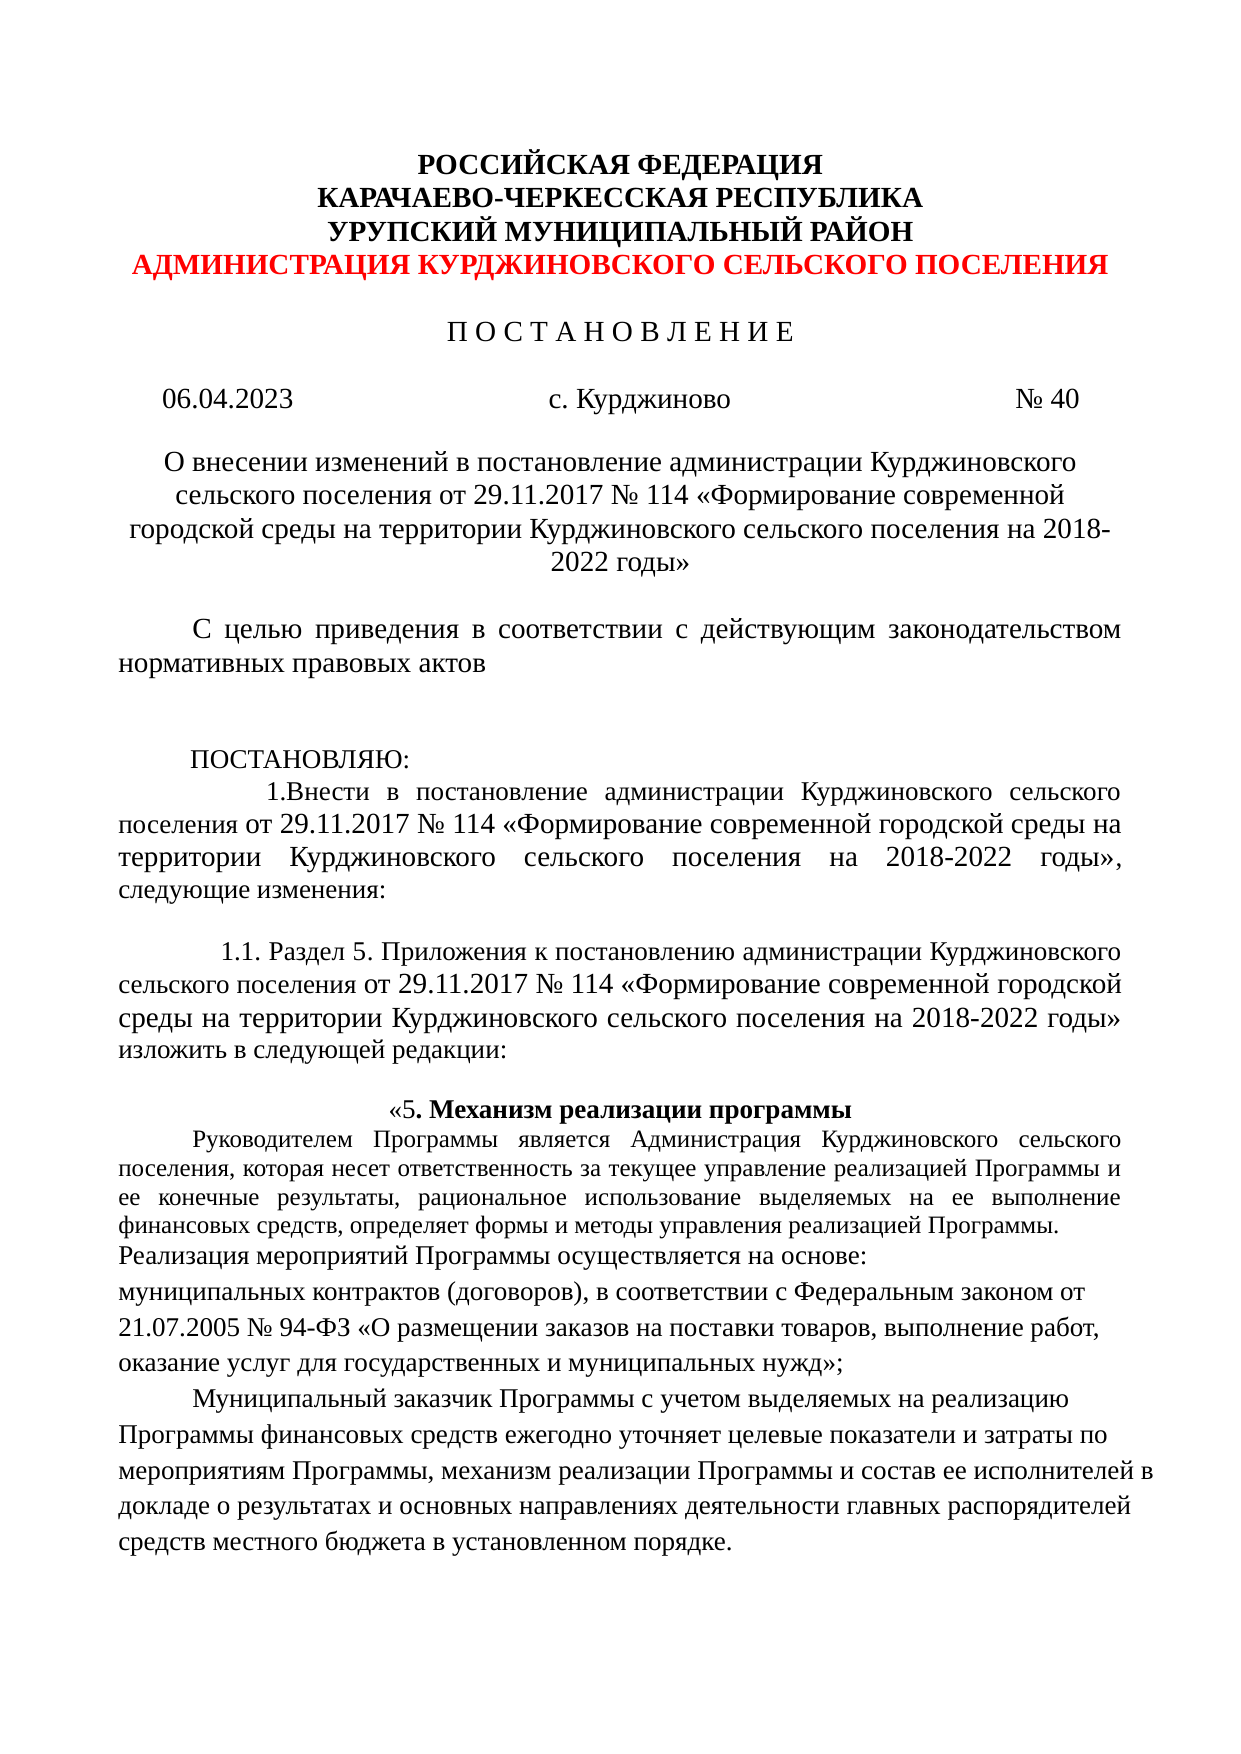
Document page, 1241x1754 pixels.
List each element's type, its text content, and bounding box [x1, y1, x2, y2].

text АДМИНИСТРАЦИЯ КУРДЖИНОВСКОГО СЕЛЬСКОГО ПОСЕЛЕНИЯ [118, 247, 1122, 281]
text П О С Т А Н О В Л Е Н И Е [118, 314, 1122, 348]
text Реализация мероприятий Программы осуществляется на основе: [118, 1239, 1172, 1271]
text 1.1. Раздел 5. Приложения к постановлению администрации Курджиновского сельского поселения от 29.11.2017 № 114 «Формирование современной городской среды на территории Курджиновского сельского поселения на 2018-2022 годы» изложить в следующей редакции: [118, 935, 1122, 1064]
text УРУПСКИЙ МУНИЦИПАЛЬНЫЙ РАЙОН [118, 214, 1122, 247]
text О внесении изменений в постановление администрации Курджиновского сельского поселения от 29.11.2017 № 114 «Формирование современной городской среды на территории Курджиновского сельского поселения на 2018-2022 годы» [118, 444, 1122, 578]
text РОССИЙСКАЯ ФЕДЕРАЦИЯ [118, 147, 1122, 180]
text Руководителем Программы является Администрация Курджиновского сельского поселения, которая несет ответственность за текущее управление реализацией Программы и ее конечные результаты, рациональное использование выделяемых на ее выполнение финансовых средств, определяет формы и методы управления реализацией Программы. [118, 1124, 1122, 1239]
text муниципальных контрактов (договоров), в соответствии с Федеральным законом от 21.07.2005 № 94-ФЗ «О размещении заказов на поставки товаров, выполнение работ, оказание услуг для государственных и муниципальных нужд»; [118, 1275, 1172, 1378]
text 1.Внести в постановление администрации Курджиновского сельского поселения от 29.11.2017 № 114 «Формирование современной городской среды на территории Курджиновского сельского поселения на 2018-2022 годы», следующие изменения: [118, 774, 1122, 904]
text КАРАЧАЕВО-ЧЕРКЕССКАЯ РЕСПУБЛИКА [118, 180, 1122, 214]
text Муниципальный заказчик Программы с учетом выделяемых на реализацию Программы финансовых средств ежегодно уточняет целевые показатели и затраты по мероприятиям Программы, механизм реализации Программы и состав ее исполнителей в докладе о результатах и основных направлениях деятельности главных распорядителей средств местного бюджета в установленном порядке. [118, 1382, 1172, 1556]
text ПОСТАНОВЛЯЮ: [118, 743, 1122, 774]
text «5. Механизм реализации программы [118, 1093, 1122, 1124]
text 06.04.2023 с. Курджиново № 40 [118, 382, 1122, 415]
text С целью приведения в соответствии с действующим законодательством нормативных правовых актов [118, 612, 1122, 679]
